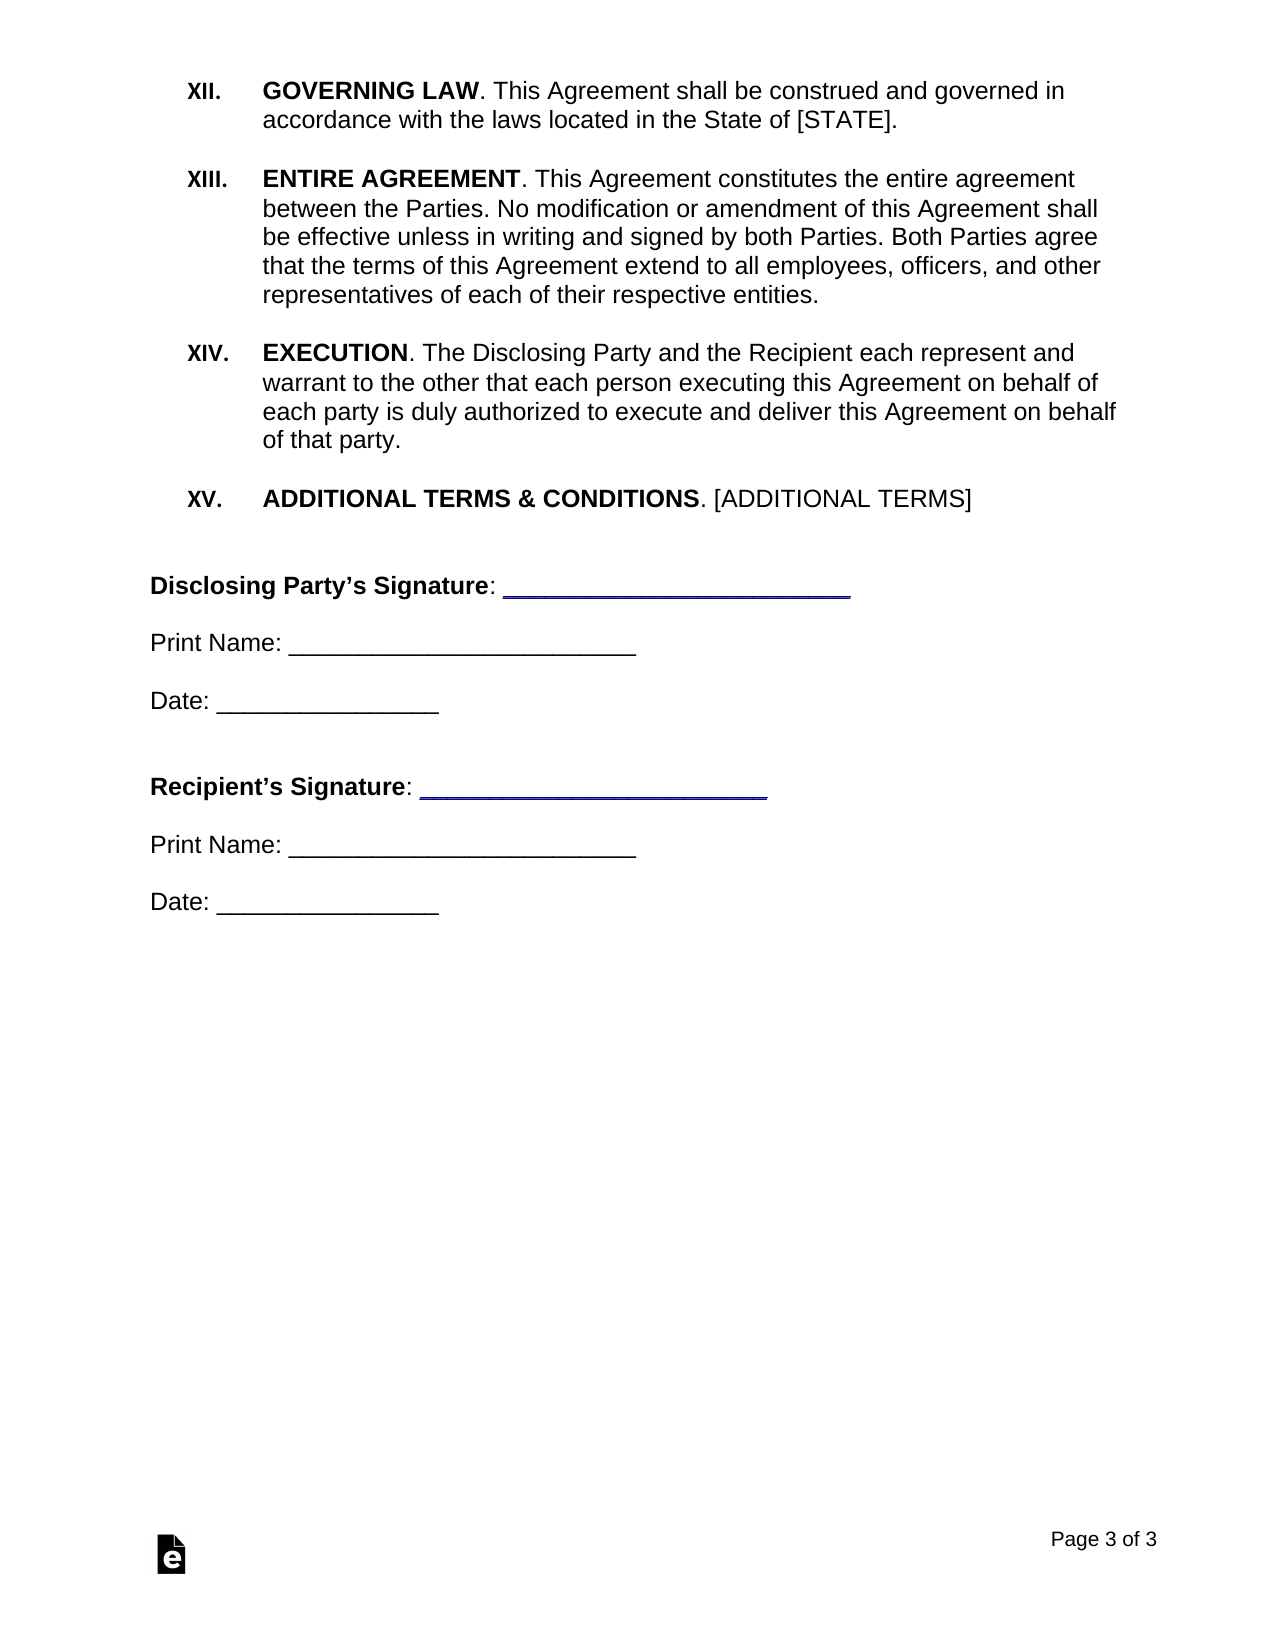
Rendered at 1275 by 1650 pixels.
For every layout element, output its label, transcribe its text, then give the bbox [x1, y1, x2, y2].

text Recipient’s Signature: _________________________ [150, 772, 1125, 801]
text Print Name: _________________________ [150, 829, 1125, 858]
list ADDITIONAL TERMS & CONDITIONS. [ADDITIONAL TERMS] [187, 483, 1125, 513]
list EXECUTION. The Disclosing Party and the Recipient each represent and warrant to the other that each person executing this Agreement on behalf of each party is duly authorized to execute and deliver this Agreement on behalf of that party. [187, 337, 1125, 454]
list GOVERNING LAW. This Agreement shall be construed and governed in accordance with the laws located in the State of [STATE]. [187, 75, 1125, 134]
text Print Name: _________________________ [150, 628, 1125, 657]
list ENTIRE AGREEMENT. This Agreement constitutes the entire agreement between the Parties. No modification or amendment of this Agreement shall be effective unless in writing and signed by both Parties. Both Parties agree that the terms of this Agreement extend to all employees, officers, and other representatives of each of their respective entities. [187, 163, 1125, 308]
text Date: ________________ [150, 887, 1125, 916]
text Disclosing Party’s Signature: _________________________ [150, 571, 1125, 599]
text Date: ________________ [150, 686, 1125, 714]
